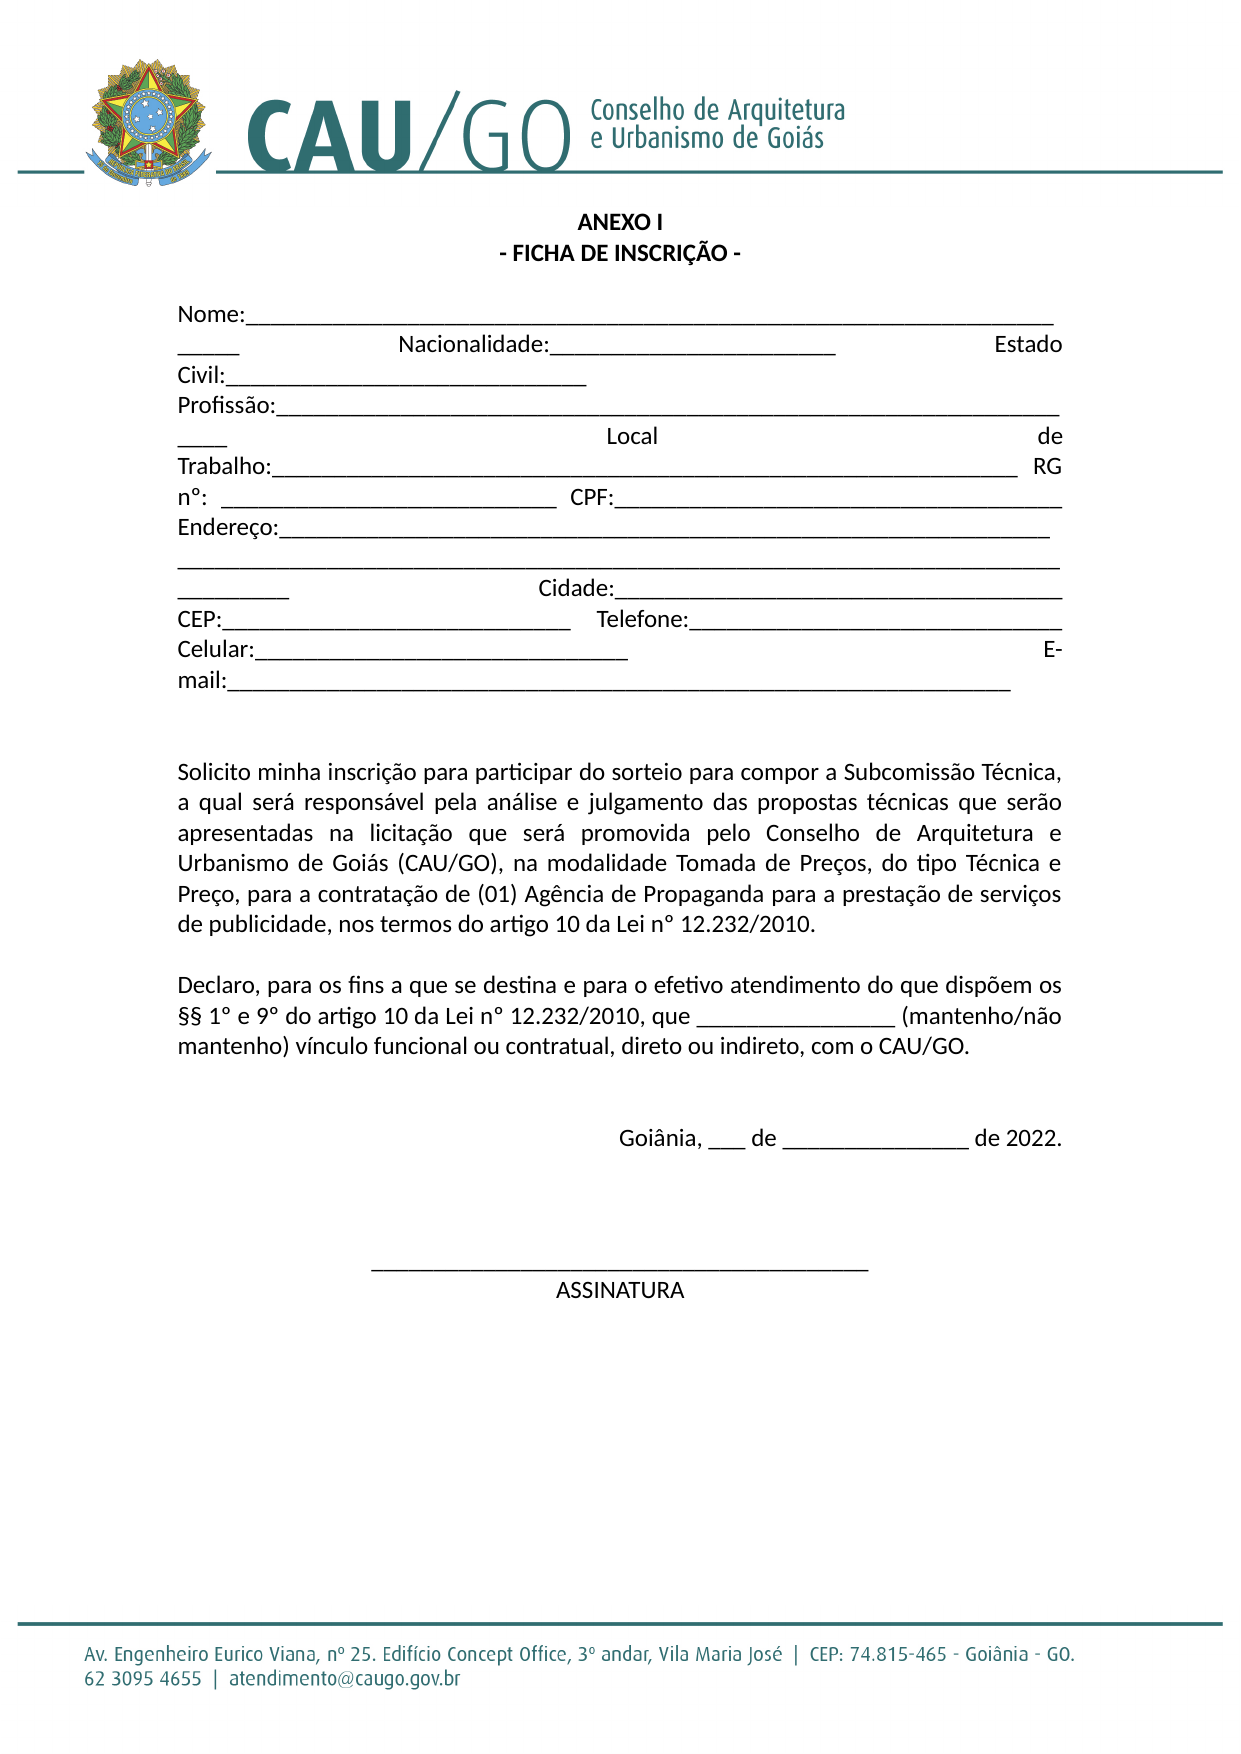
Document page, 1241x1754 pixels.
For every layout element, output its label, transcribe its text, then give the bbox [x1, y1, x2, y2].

picture [0, 0, 1239, 207]
text ________________________________________ [177, 1244, 1063, 1274]
text Goiânia, ___ de _______________ de 2022. [177, 1122, 1063, 1152]
text ANEXO I [177, 207, 1063, 237]
text - FICHA DE INSCRIÇÃO - [177, 237, 1063, 267]
text Nome:______________________________________________________________________ Nacionalidade:_______________________ Estado Civil:_____________________________ Profissão:___________________________________________________________________ Local de Trabalho:____________________________________________________________ RG nº: ___________________________ CPF:____________________________________ Endereço:______________________________________________________________________________________________________________________________________________ Cidade:____________________________________ CEP:____________________________ Telefone:______________________________ Celular:______________________________ E-mail:_______________________________________________________________ [177, 298, 1063, 694]
text Declaro, para os fins a que se destina e para o efetivo atendimento do que dispõem os §§ 1º e 9º do artigo 10 da Lei nº 12.232/2010, que ________________ (mantenho/não mantenho) vínculo funcional ou contratual, direto ou indireto, com o CAU/GO. [177, 969, 1063, 1061]
text ASSINATURA [177, 1274, 1063, 1305]
text Solicito minha inscrição para participar do sorteio para compor a Subcomissão Técnica, a qual será responsável pela análise e julgamento das propostas técnicas que serão apresentadas na licitação que será promovida pelo Conselho de Arquitetura e Urbanismo de Goiás (CAU/GO), na modalidade Tomada de Preços, do tipo Técnica e Preço, para a contratação de (01) Agência de Propaganda para a prestação de serviços de publicidade, nos termos do artigo 10 da Lei nº 12.232/2010. [177, 756, 1063, 939]
picture [0, 1605, 1240, 1754]
